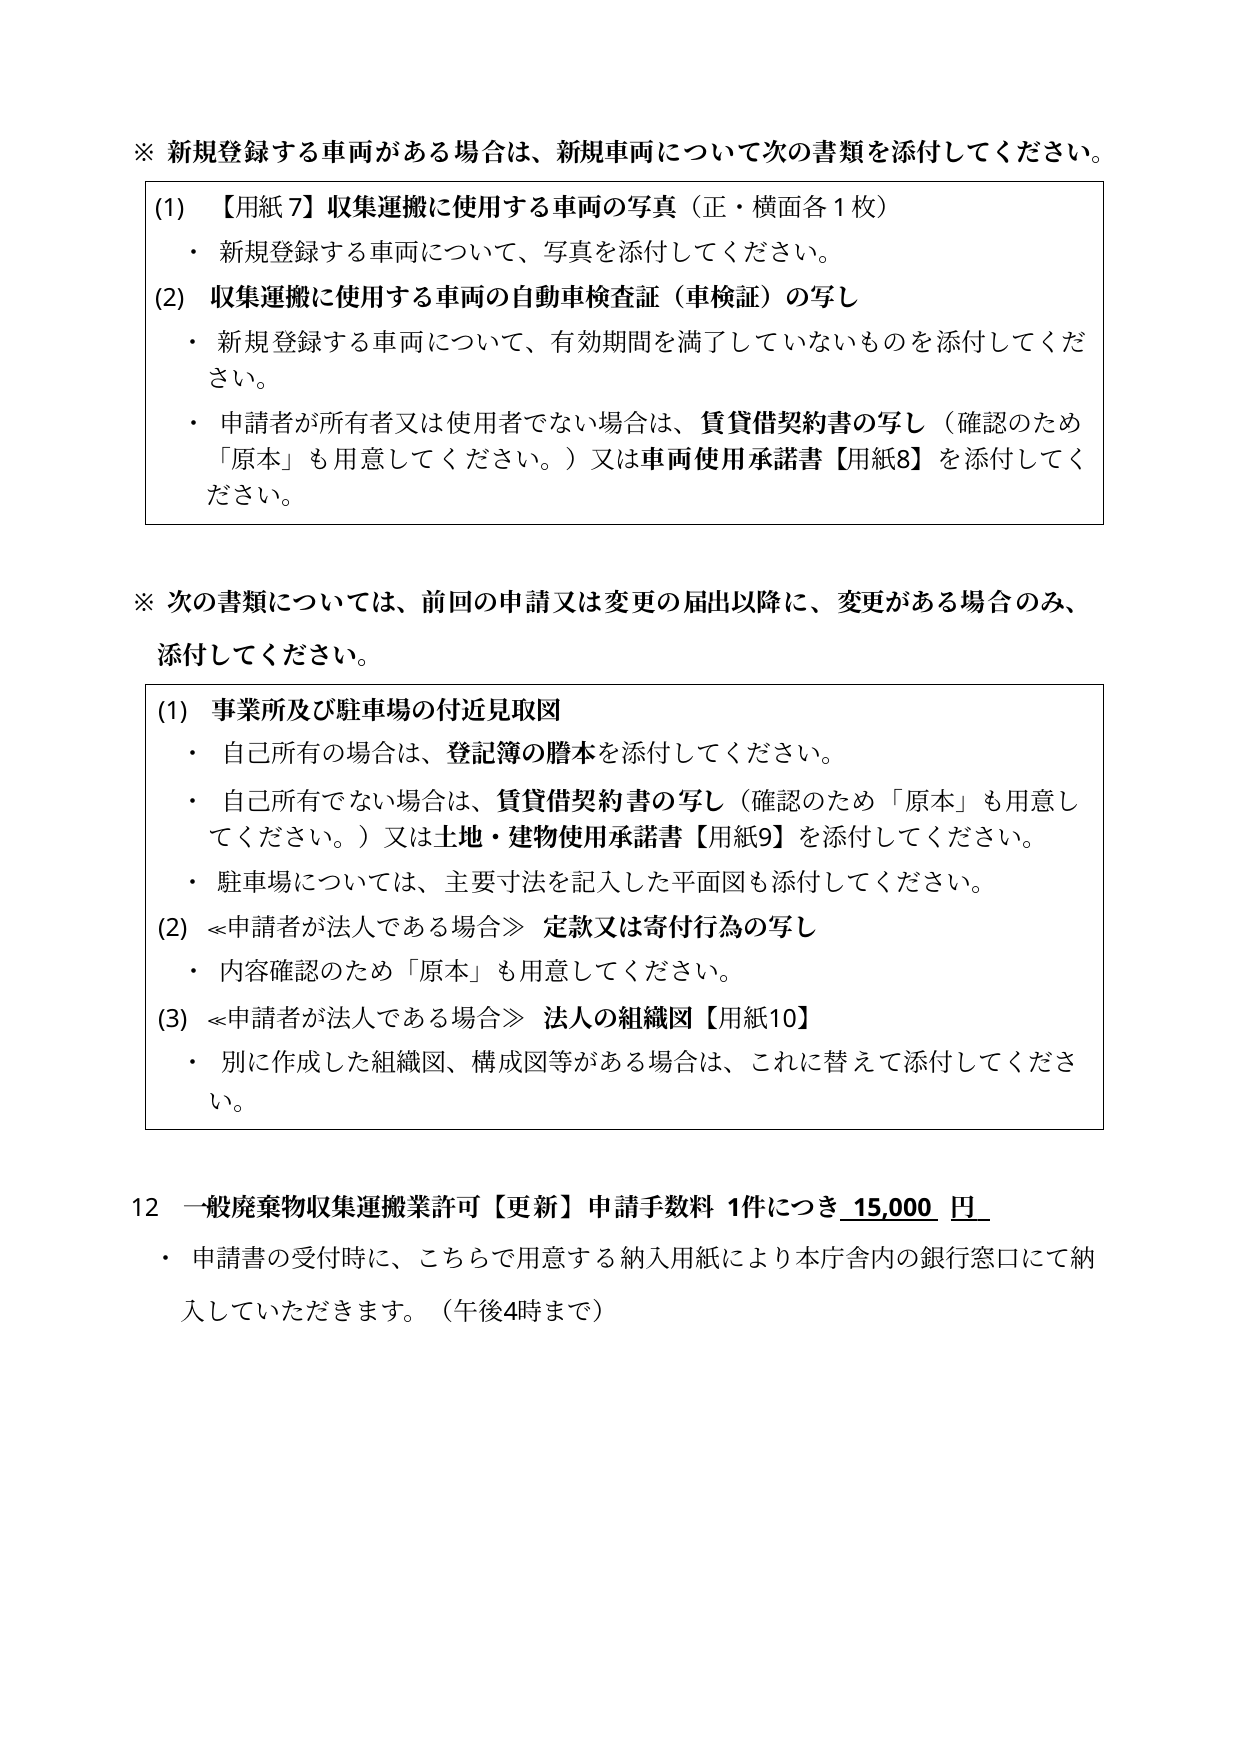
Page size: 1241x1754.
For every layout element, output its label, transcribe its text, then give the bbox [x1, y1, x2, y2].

text 12 一般廃棄物収集運搬業許可【更新】申請手数料 1件につき 15,000 円 [124, 1188, 1116, 1224]
table_header (1) 事業所及び駐車場の付近見取図 ・ 自己所有の場合は、登記簿の謄本を添付してください。 ・ 自己所有でない場合は、賃貸借契約書の写し（確認のため「原本」も用意し てください。）又は土地・建物使用承諾書【用紙9】を添付してください。 ・ 駐車場については、主要寸法を記入した平面図も添付してください。 (2) ≪申請者が法人である場合≫ 定款又は寄付行為の写し ・ 内容確認のため「原本」も用意してください。 (3) ≪申請者が法人である場合≫ 法人の組織図【用紙10】 ・ 別に作成した組織図、構成図等がある場合は、これに替えて添付してくださ い。 [146, 685, 1103, 1129]
text 添付してください。 [124, 636, 1116, 672]
text ※ 新規登録する車両がある場合は、新規車両について次の書類を添付してください。 [124, 133, 1116, 169]
text 入していただきます。（午後4時まで） [124, 1291, 1116, 1327]
table_header (1) 【用紙7】収集運搬に使用する車両の写真（正・横面各1枚） ・ 新規登録する車両について、写真を添付してください。 (2) 収集運搬に使用する車両の自動車検査証（車検証）の写し ・ 新規登録する車両について、有効期間を満了していないものを添付してくだ さい。 ・ 申請者が所有者又は使用者でない場合は、賃貸借契約書の写し（確認のため 「原本」も用意してください。）又は車両使用承諾書【用紙8】を添付してく ださい。 [146, 182, 1103, 523]
text ※ 次の書類については、前回の申請又は変更の届出以降に、変更がある場合のみ、 [124, 582, 1116, 618]
text ・ 申請書の受付時に、こちらで用意する納入用紙により本庁舎内の銀行窓口にて納 [124, 1239, 1116, 1275]
